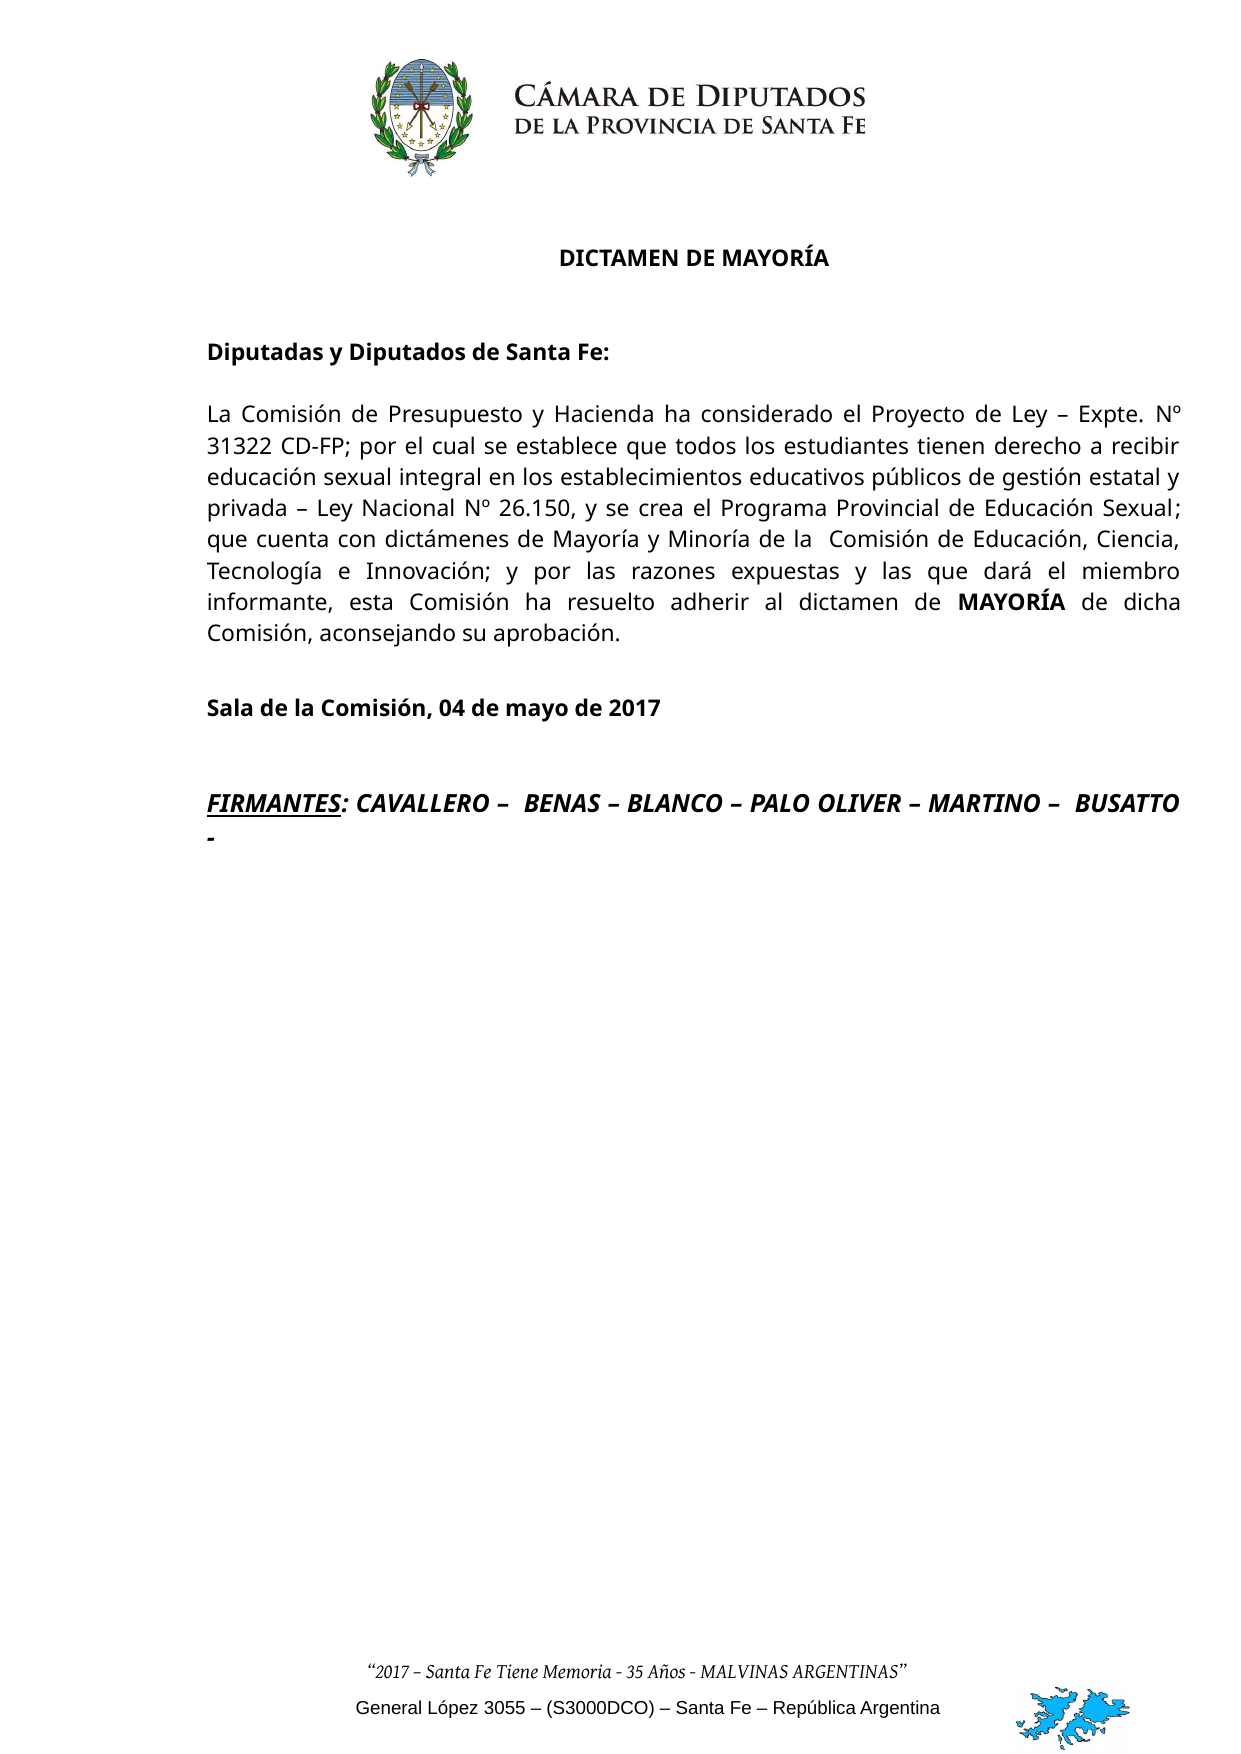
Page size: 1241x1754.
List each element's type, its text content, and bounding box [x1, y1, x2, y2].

text FIRMANTES: CAVALLERO – BENAS – BLANCO – PALO OLIVER – MARTINO – BUSATTO - [207, 786, 1181, 854]
text Sala de la Comisión, 04 de mayo de 2017 [207, 692, 1181, 723]
text Diputadas y Diputados de Santa Fe: [207, 336, 1181, 367]
text DICTAMEN DE MAYORÍA [207, 242, 1181, 273]
text La Comisión de Presupuesto y Hacienda ha considerado el Proyecto de Ley – Expte. Nº 31322 CD-FP; por el cual se establece que todos los estudiantes tienen derecho a recibir educación sexual integral en los establecimientos educativos públicos de gestión estatal y privada – Ley Nacional Nº 26.150, y se crea el Programa Provincial de Educación Sexual; que cuenta con dictámenes de Mayoría y Minoría de la Comisión de Educación, Ciencia, Tecnología e Innovación; y por las razones expuestas y las que dará el miembro informante, esta Comisión ha resuelto adherir al dictamen de MAYORÍA de dicha Comisión, aconsejando su aprobación. [207, 398, 1181, 648]
picture [370, 59, 866, 181]
picture [1010, 1681, 1133, 1754]
